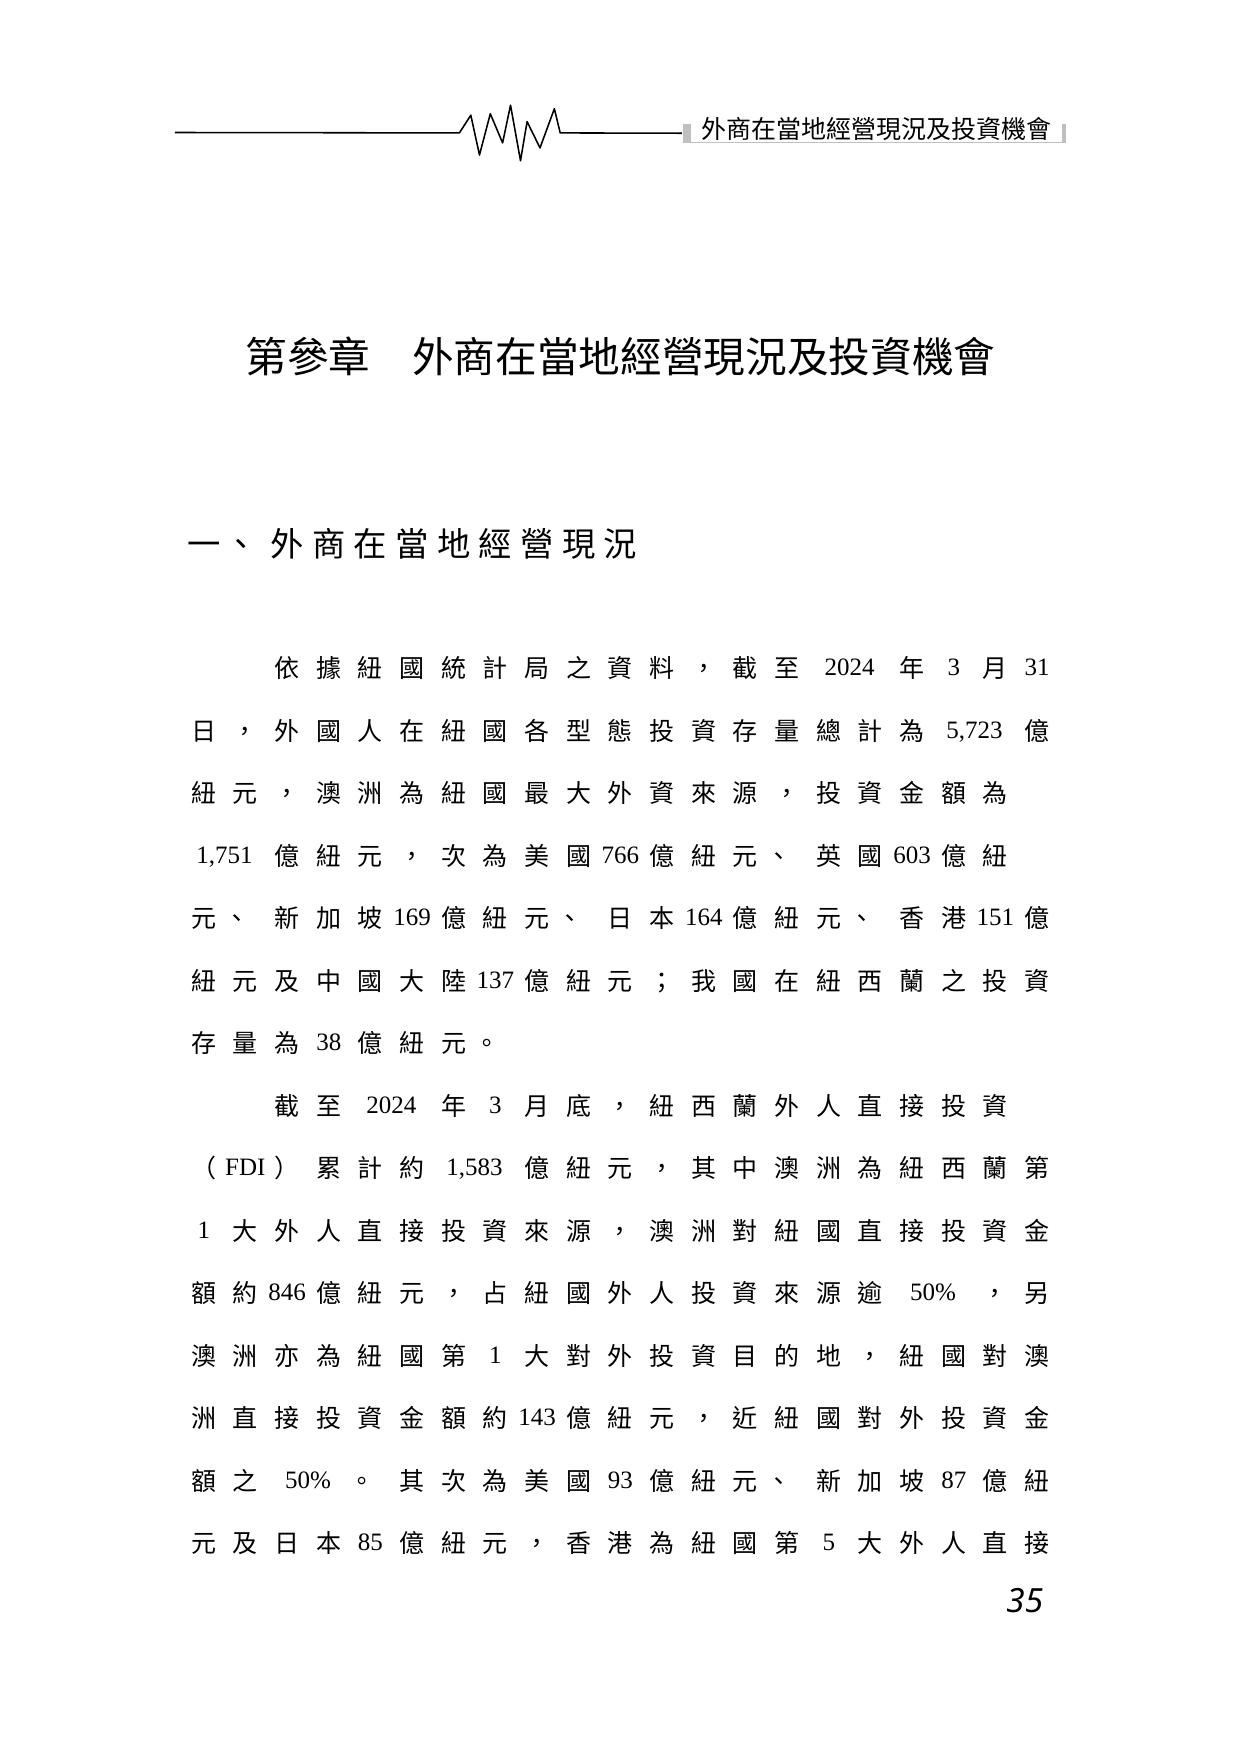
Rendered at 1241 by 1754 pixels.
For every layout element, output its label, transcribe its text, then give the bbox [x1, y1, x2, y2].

text 一、外商在當地經營現況 [183, 500, 1058, 563]
text 截至2024年3月底，紐西蘭外人直接投資（FDI）累計約1,583億紐元，其中澳洲為紐西蘭第1大外人直接投資來源，澳洲對紐國直接投資金額約846億紐元，占紐國外人投資來源逾50%，另澳洲亦為紐國第1大對外投資目的地，紐國對澳洲直接投資金額約143億紐元，近紐國對外投資金額之50%。其次為美國93億紐元、新加坡87億紐元及日本85億紐元，香港為紐國第5大外人直接 [183, 1063, 1058, 1563]
text 依據紐國統計局之資料，截至2024年3月31日，外國人在紐國各型態投資存量總計為5,723億紐元，澳洲為紐國最大外資來源，投資金額為1,751億紐元，次為美國766億紐元、英國603億紐元、新加坡169億紐元、日本164億紐元、香港151億紐元及中國大陸137億紐元；我國在紐西蘭之投資存量為38億紐元。 [183, 625, 1058, 1063]
text 第參章 外商在當地經營現況及投資機會 [183, 313, 1058, 375]
